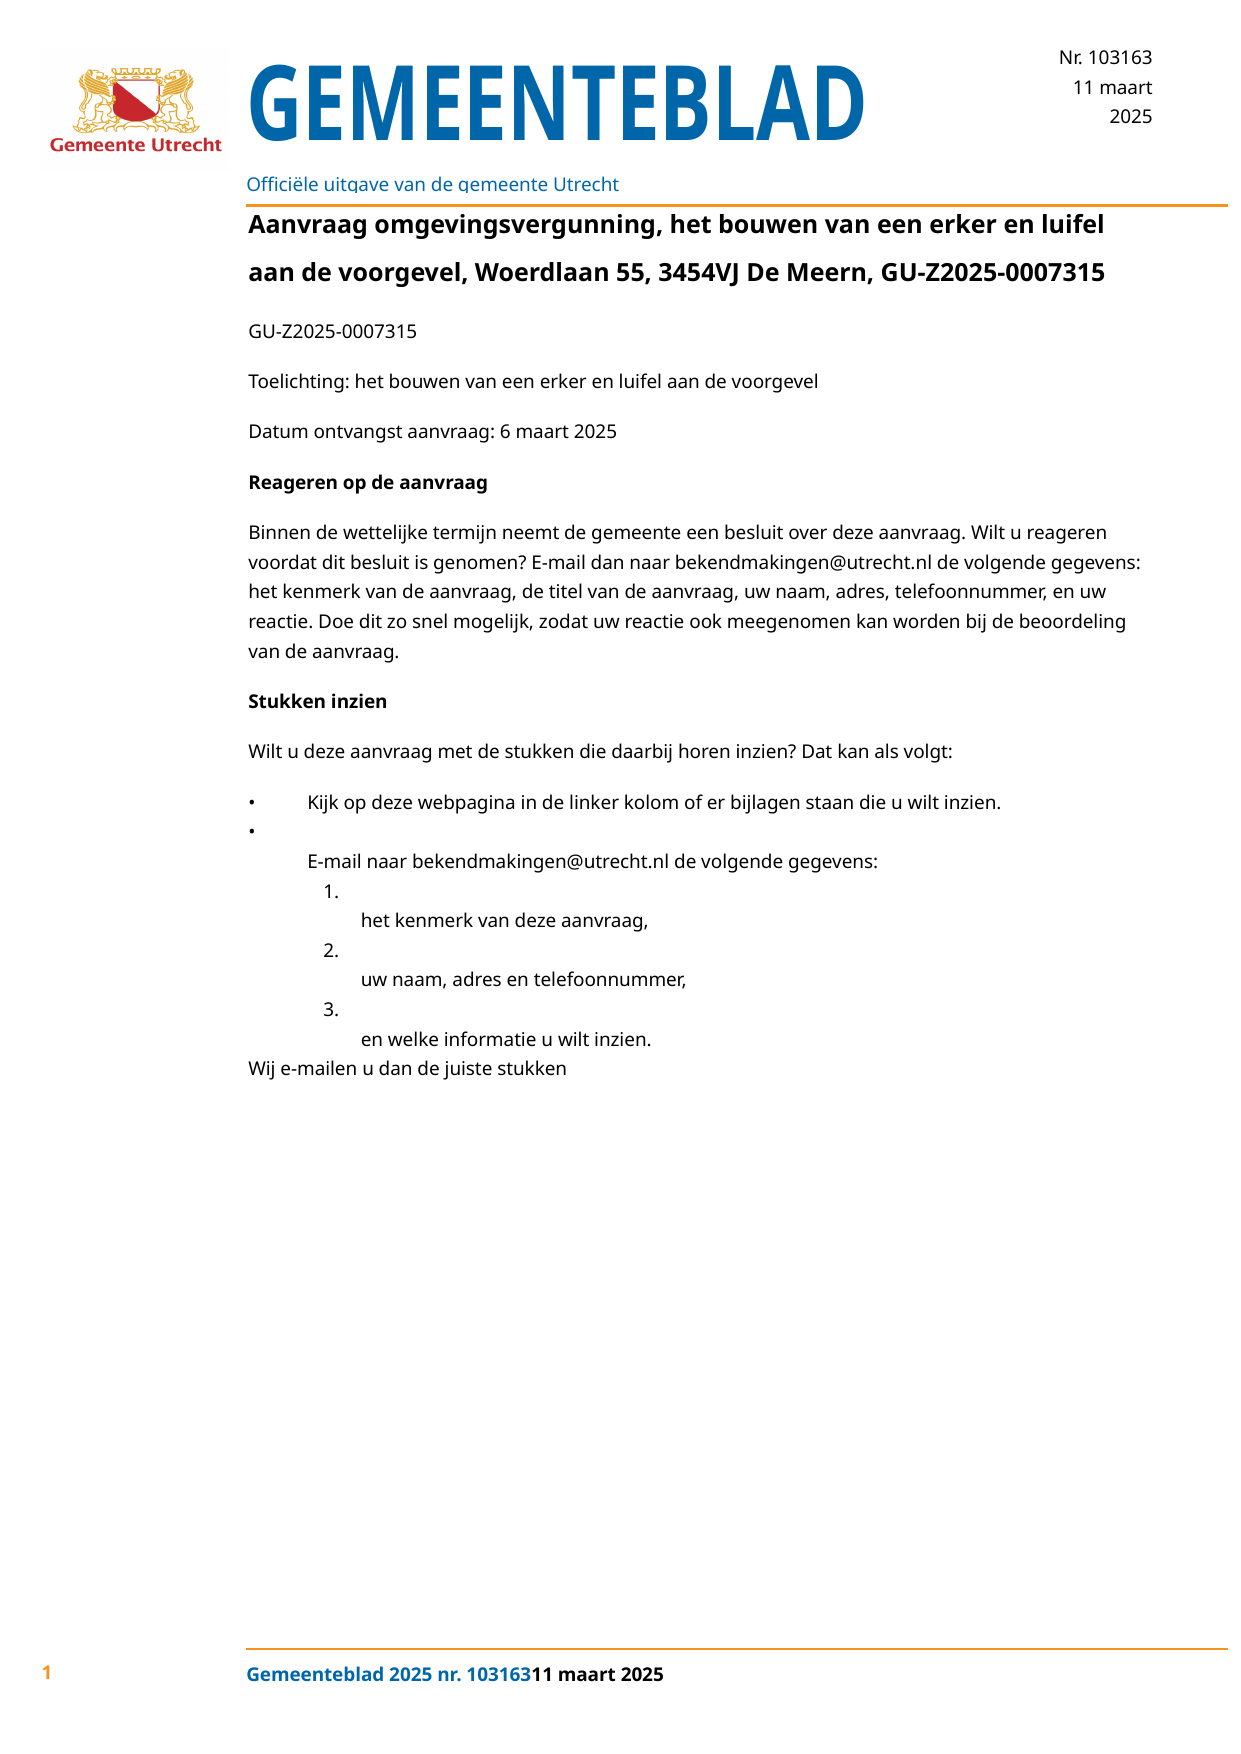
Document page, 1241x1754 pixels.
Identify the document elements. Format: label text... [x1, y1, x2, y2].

text Toelichting: het bouwen van een erker en luifel aan de voorgevel [248, 368, 1152, 394]
text Binnen de wettelijke termijn neemt de gemeente een besluit over deze aanvraag. Wilt u reageren voordat dit besluit is genomen? E-mail dan naar bekendmakingen@utrecht.nl de volgende gegevens: het kenmerk van de aanvraag, de titel van de aanvraag, uw naam, adres, telefoonnummer, en uw reactie. Doe dit zo snel mogelijk, zodat uw reactie ook meegenomen kan worden bij de beoordeling van de aanvraag. [248, 519, 1152, 664]
text Aanvraag omgevingsvergunning, het bouwen van een erker en luifel aan de voorgevel, Woerdlaan 55, 3454VJ De Meern, GU-Z2025-0007315 [248, 207, 1152, 288]
text Wij e-mailen u dan de juiste stukken [248, 1055, 1152, 1081]
list en welke informatie u wilt inzien. [323, 1026, 1152, 1052]
list uw naam, adres en telefoonnummer, [323, 967, 1152, 992]
text Stukken inzien [248, 688, 1152, 714]
list E-mail naar bekendmakingen@utrecht.nl de volgende gegevens: [248, 848, 1152, 874]
text GU-Z2025-0007315 [248, 318, 1152, 344]
list Kijk op deze webpagina in de linker kolom of er bijlagen staan die u wilt inzien. [248, 789, 1152, 815]
text Reageren op de aanvraag [248, 469, 1152, 495]
text Datum ontvangst aanvraag: 6 maart 2025 [248, 419, 1152, 444]
list het kenmerk van deze aanvraag, [323, 907, 1152, 933]
picture [41, 47, 231, 172]
text Wilt u deze aanvraag met de stukken die daarbij horen inzien? Dat kan als volgt: [248, 739, 1152, 764]
